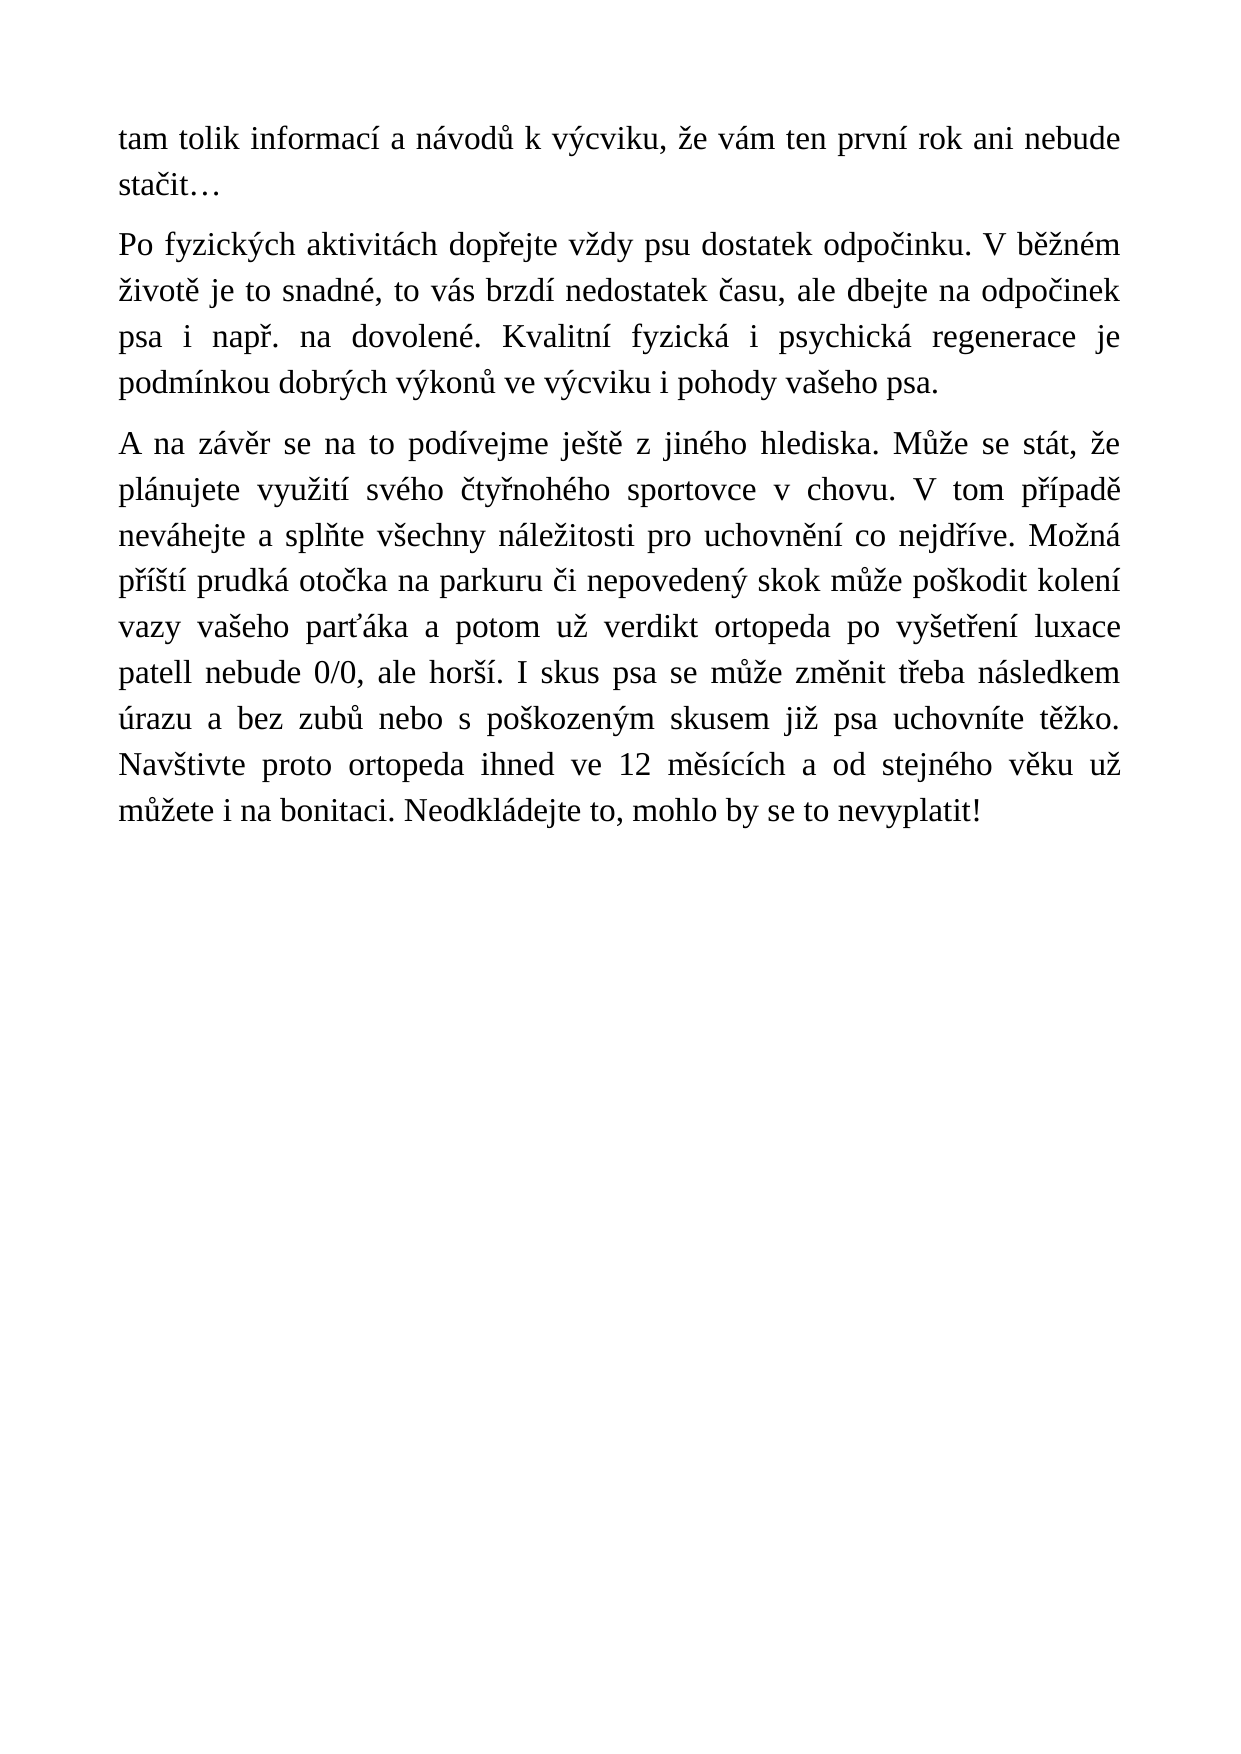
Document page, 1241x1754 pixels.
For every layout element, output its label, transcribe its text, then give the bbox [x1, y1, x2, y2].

text Po fyzických aktivitách dopřejte vždy psu dostatek odpočinku. V běžném životě je to snadné, to vás brzdí nedostatek času, ale dbejte na odpočinek psa i např. na dovolené. Kvalitní fyzická i psychická regenerace je podmínkou dobrých výkonů ve výcviku i pohody vašeho psa. [118, 224, 1122, 401]
text A na závěr se na to podívejme ještě z jiného hlediska. Může se stát, že plánujete využití svého čtyřnohého sportovce v chovu. V tom případě neváhejte a splňte všechny náležitosti pro uchovnění co nejdříve. Možná příští prudká otočka na parkuru či nepovedený skok může poškodit kolení vazy vašeho parťáka a potom už verdikt ortopeda po vyšetření luxace patell nebude 0/0, ale horší. I skus psa se může změnit třeba následkem úrazu a bez zubů nebo s poškozeným skusem již psa uchovníte těžko. Navštivte proto ortopeda ihned ve 12 měsících a od stejného věku už můžete i na bonitaci. Neodkládejte to, mohlo by se to nevyplatit! [118, 423, 1122, 829]
text tam tolik informací a návodů k výcviku, že vám ten první rok ani nebude stačit… [118, 118, 1122, 202]
